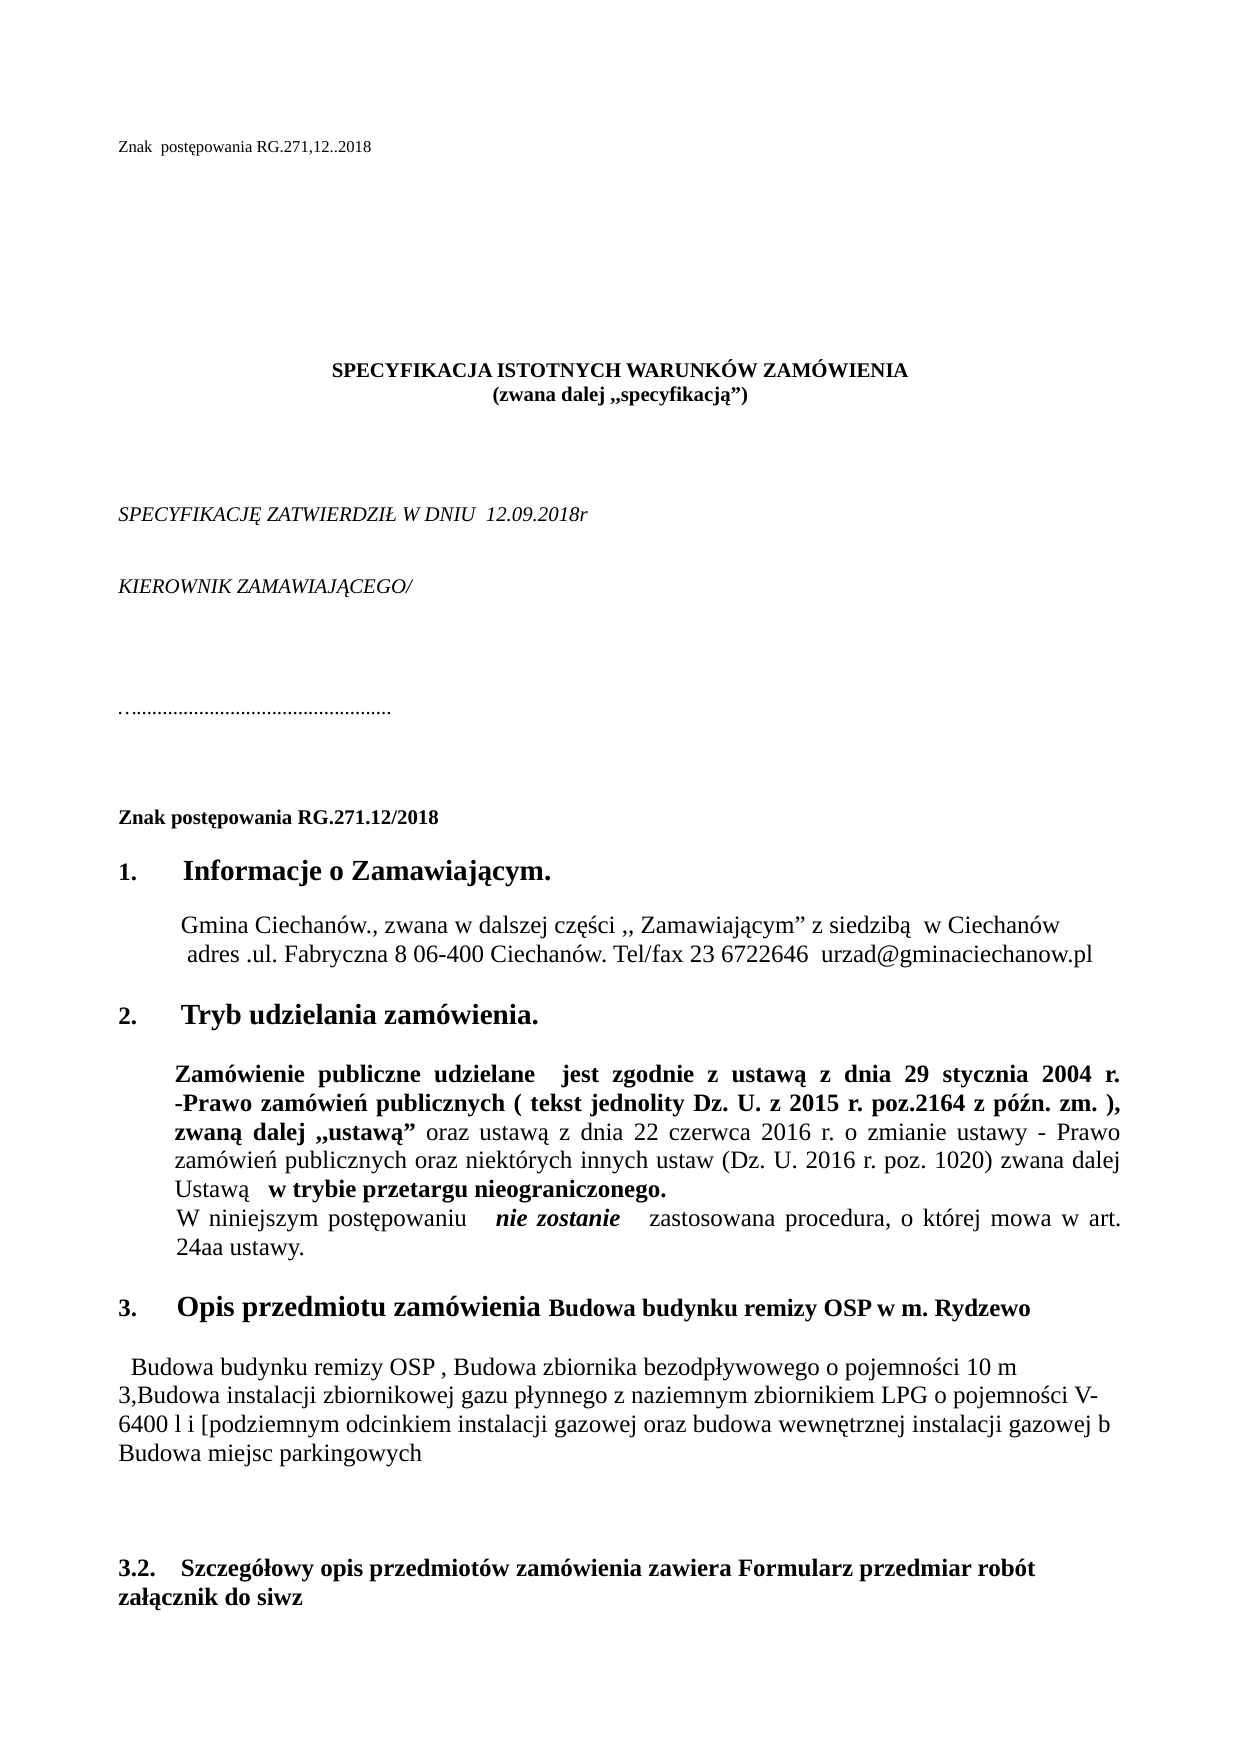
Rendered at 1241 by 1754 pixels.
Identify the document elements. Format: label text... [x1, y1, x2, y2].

text 3. Opis przedmiotu zamówienia Budowa budynku remizy OSP w m. Rydzewo [118, 1289, 1122, 1323]
text Gmina Ciechanów., zwana w dalszej części ,, Zamawiającym” z siedzibą w Ciechanów [118, 911, 1122, 939]
text …................................................. [118, 694, 1122, 719]
text SPECYFIKACJĘ ZATWIERDZIŁ W DNIU 12.09.2018r [118, 502, 1122, 526]
text Zamówienie publiczne udzielane jest zgodnie z ustawą z dnia 29 stycznia 2004 r. -Prawo zamówień publicznych ( tekst jednolity Dz. U. z 2015 r. poz.2164 z późn. zm. ), zwaną dalej ,,ustawą” oraz ustawą z dnia 22 czerwca 2016 r. o zmianie ustawy - Prawo zamówień publicznych oraz niektórych innych ustaw (Dz. U. 2016 r. poz. 1020) zwana dalej Ustawą w trybie przetargu nieograniczonego. [174, 1059, 1122, 1203]
text (zwana dalej ,,specyfikacją”) [118, 382, 1122, 406]
text SPECYFIKACJA ISTOTNYCH WARUNKÓW ZAMÓWIENIA [118, 358, 1122, 382]
text adres .ul. Fabryczna 8 06-400 Ciechanów. Tel/fax 23 6722646 urzad@gminaciechanow.pl [118, 939, 1122, 968]
text W niniejszym postępowaniu nie zostanie zastosowana procedura, o której mowa w art. 24aa ustawy. [176, 1203, 1122, 1260]
text Znak postępowania RG.271,12..2018 [118, 137, 1122, 156]
text KIEROWNIK ZAMAWIAJĄCEGO/ [118, 574, 1122, 598]
text Budowa budynku remizy OSP , Budowa zbiornika bezodpływowego o pojemności 10 m 3,Budowa instalacji zbiornikowej gazu płynnego z naziemnym zbiornikiem LPG o pojemności V-6400 l i [podziemnym odcinkiem instalacji gazowej oraz budowa wewnętrznej instalacji gazowej b Budowa miejsc parkingowych [118, 1352, 1122, 1467]
text 1. Informacje o Zamawiającym. [118, 853, 1122, 887]
text Znak postępowania RG.271.12/2018 [118, 805, 1122, 829]
text 3.2. Szczegółowy opis przedmiotów zamówienia zawiera Formularz przedmiar robót załącznik do siwz [118, 1553, 1122, 1611]
text 2. Tryb udzielania zamówienia. [118, 997, 1122, 1030]
